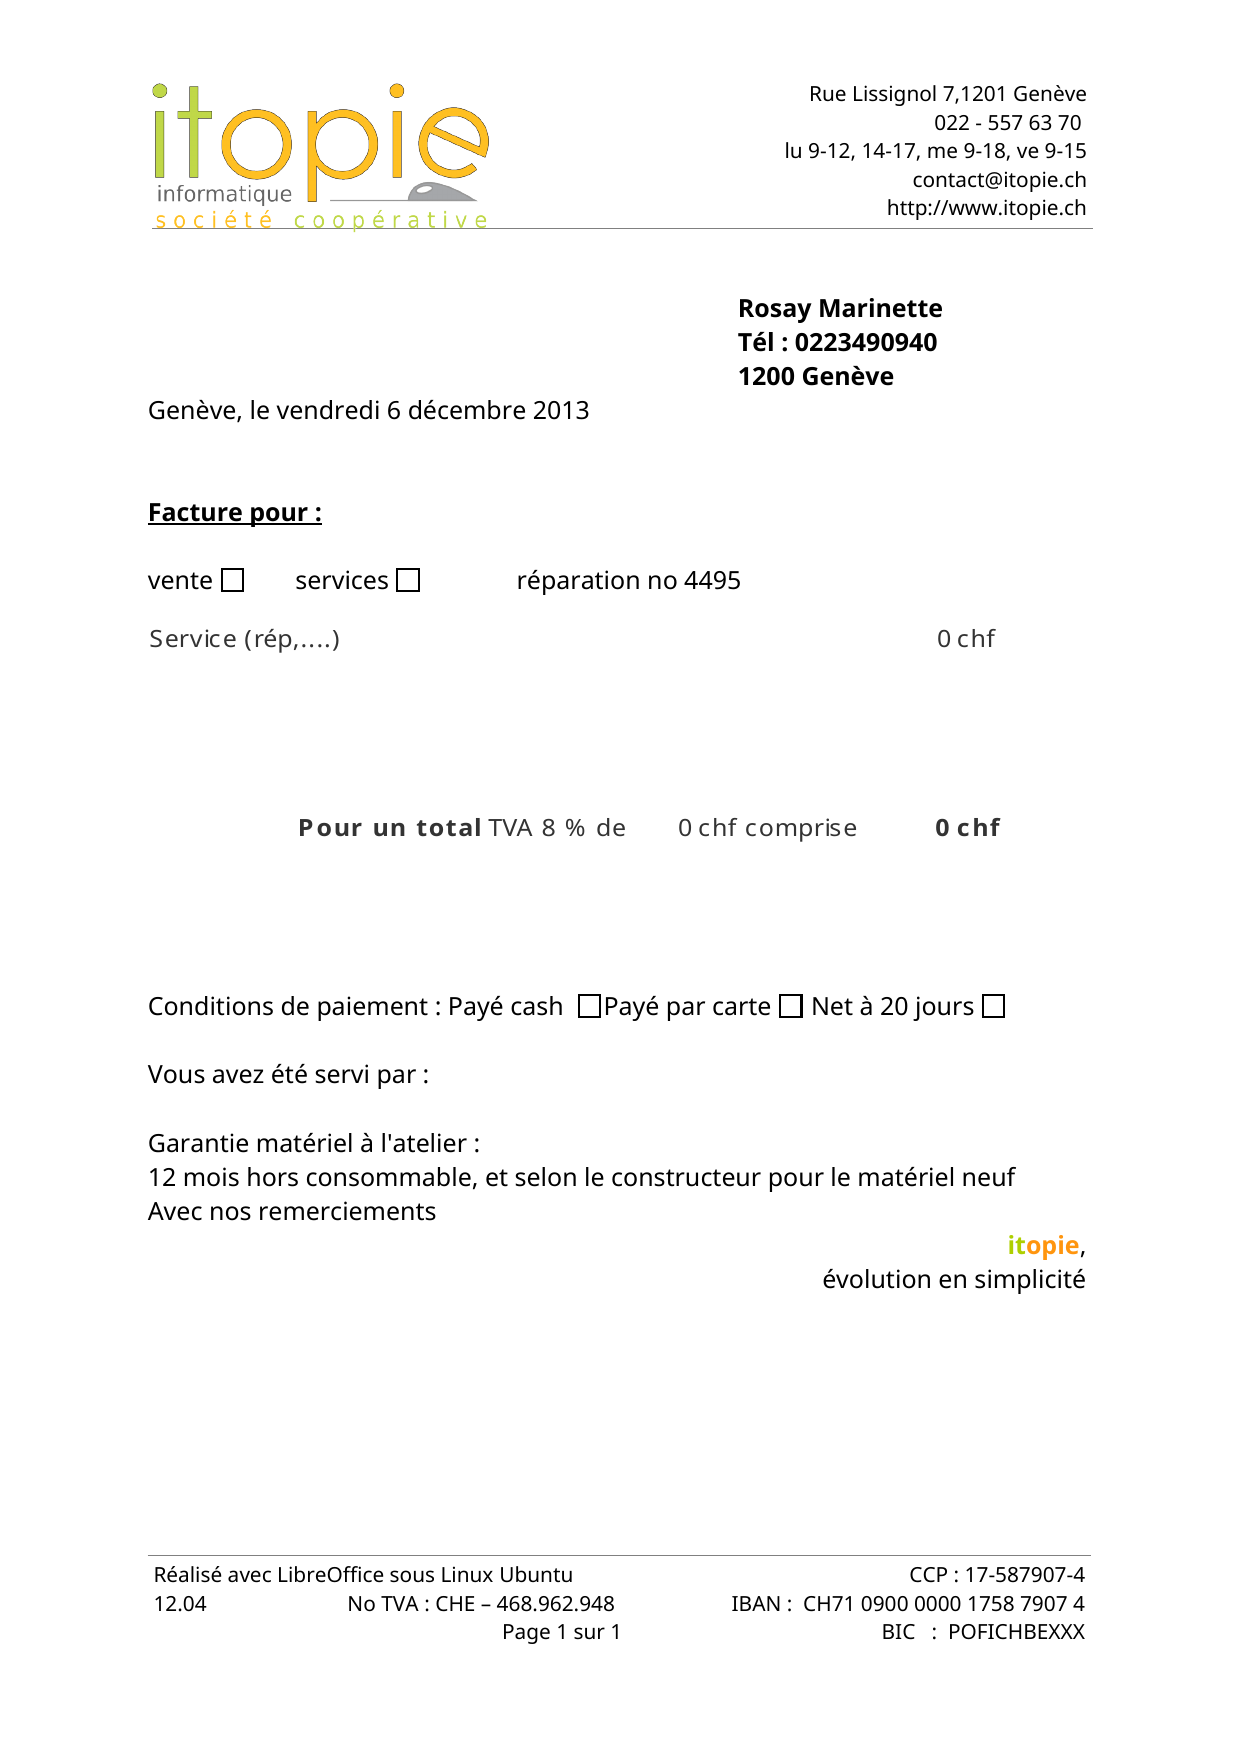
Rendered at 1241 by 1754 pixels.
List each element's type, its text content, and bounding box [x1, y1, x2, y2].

text Vous avez été servi par : [148, 1057, 1093, 1091]
text Tél : 0223490940 [148, 324, 1093, 358]
text Avec nos remerciements [148, 1193, 1093, 1227]
text Facture pour : [148, 495, 1093, 529]
text 1200 Genève [148, 358, 1093, 392]
text Garantie matériel à l'atelier : [148, 1125, 1093, 1159]
text évolution en simplicité [148, 1262, 1093, 1296]
text Rosay Marinette [148, 290, 1093, 324]
text Genève, le vendredi 6 décembre 2013 [148, 392, 1093, 427]
text Conditions de paiement : Payé cash Payé par carte Net à 20 jours [148, 989, 1093, 1023]
text itopie, [148, 1227, 1093, 1262]
text vente services réparation no 4495 [148, 563, 1093, 597]
picture [138, 72, 500, 244]
text 12 mois hors consommable, et selon le constructeur pour le matériel neuf [148, 1159, 1093, 1193]
